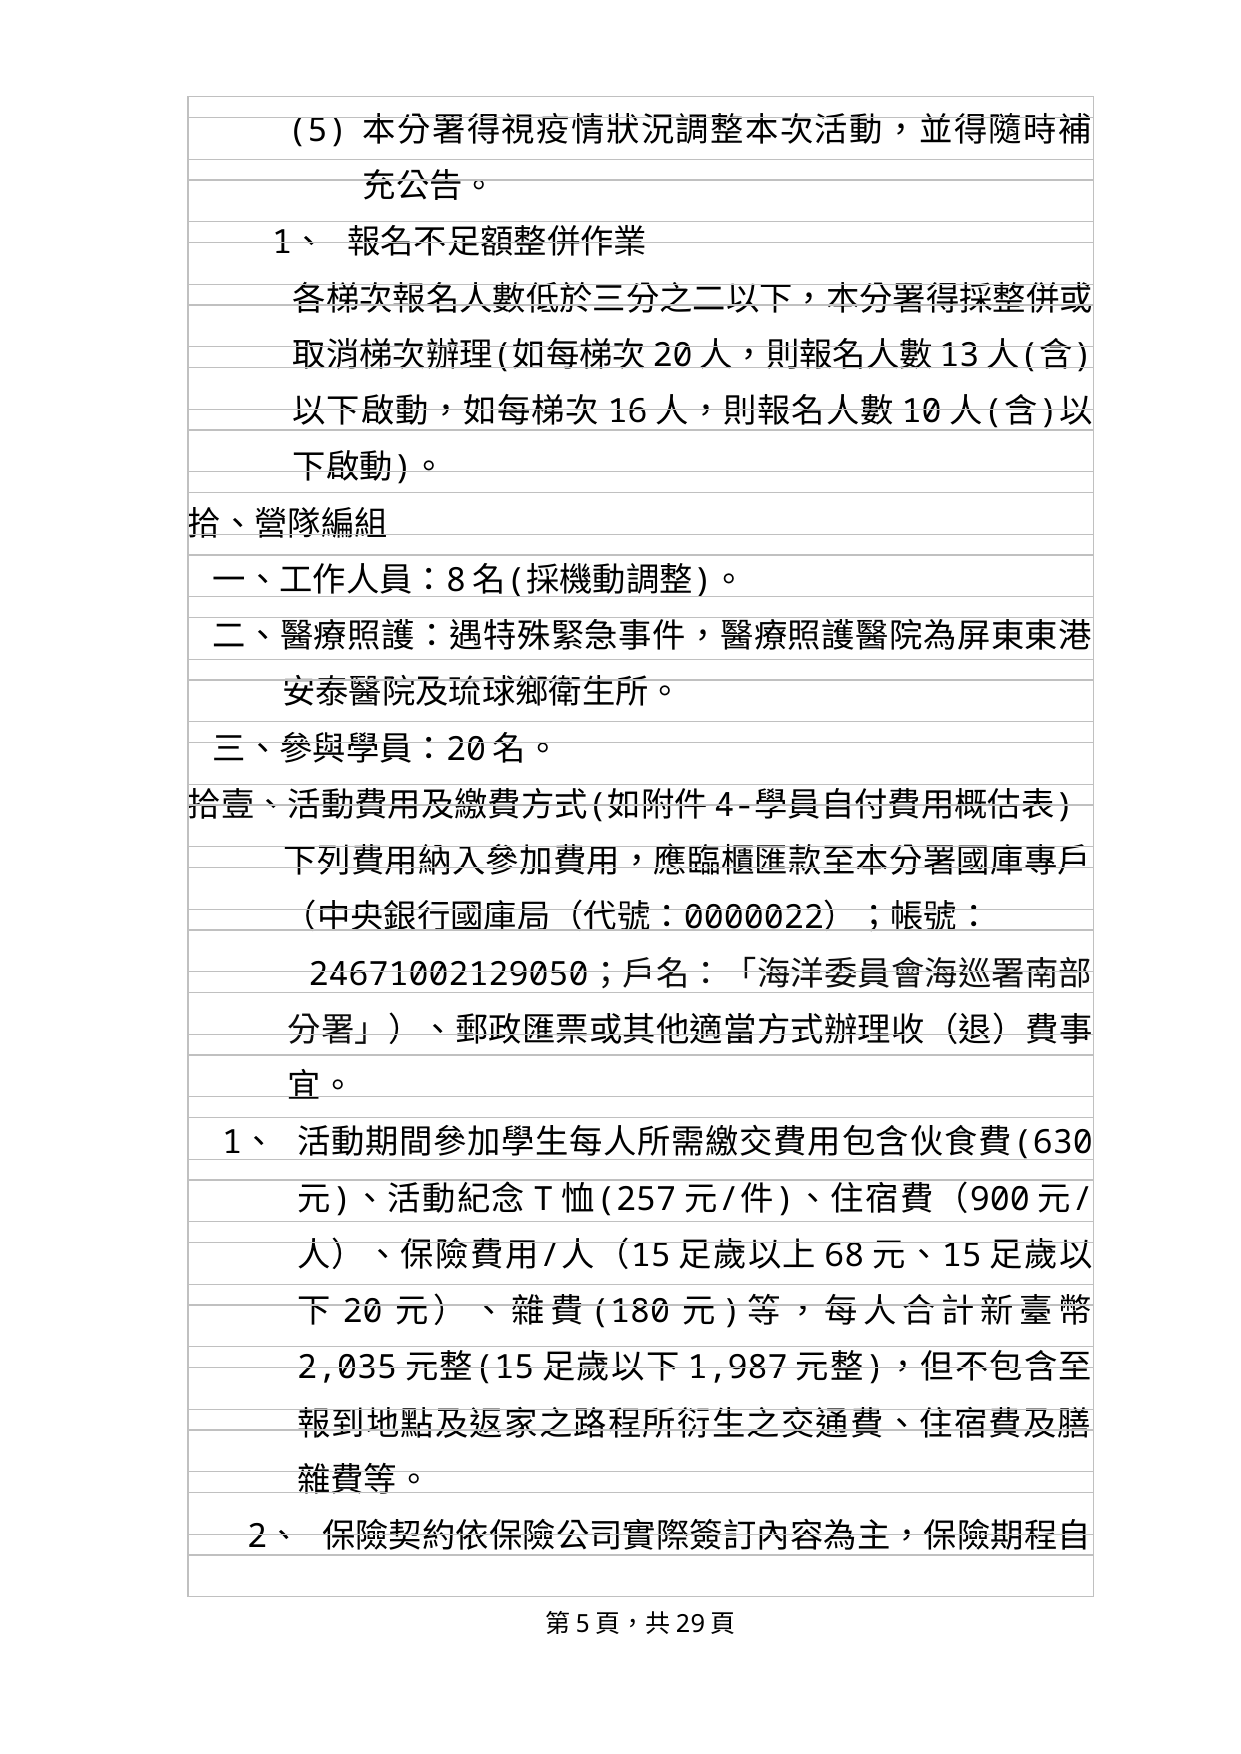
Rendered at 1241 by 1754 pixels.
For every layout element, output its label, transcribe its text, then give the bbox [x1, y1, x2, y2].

text 拾壹、活動費用及繳費方式(如附件4-學員自付費用概估表) [189, 771, 1093, 784]
text 下列費用納入參加費用，應臨櫃匯款至本分署國庫專戶（中央銀行國庫局（代號：0000022）；帳號： [284, 931, 1093, 940]
text 下列費用納入參加費用，應臨櫃匯款至本分署國庫專戶（中央銀行國庫局（代號：0000022）；帳號： [829, 910, 896, 929]
list 保險契約依保險公司實際簽訂內容為主，保險期程自活 動報到時起至結束日24時止。 [247, 1535, 1093, 1554]
text 一、工作人員：8名(採機動調整)。 [212, 556, 1093, 596]
list 活動期間參加學生每人所需繳交費用包含伙食費(630元)、活動紀念T恤(257元/件)、住宿費（900元/人）、保險費用/人（15足歲以上68元、15足歲以下20元）、雜費(180元)等，每人合計新臺幣2,035元整(15足歲以下1,987元整)，但不包含至報到地點及返家之路程所衍生之交通費、住宿費及膳雜費等。 [355, 1472, 1093, 1492]
text 下列費用納入參加費用，應臨櫃匯款至本分署國庫專戶（中央銀行國庫局（代號：0000022）；帳號： [938, 910, 1093, 929]
text 下列費用納入參加費用，應臨櫃匯款至本分署國庫專戶（中央銀行國庫局（代號：0000022）；帳號： [284, 827, 1093, 846]
list 活動期間參加學生每人所需繳交費用包含伙食費(630元)、活動紀念T恤(257元/件)、住宿費（900元/人）、保險費用/人（15足歲以上68元、15足歲以下20元）、雜費(180元)等，每人合計新臺幣2,035元整(15足歲以下1,987元整)，但不包含至報到地點及返家之路程所衍生之交通費、住宿費及膳雜費等。 [222, 1109, 1093, 1117]
text 各梯次報名人數低於三分之二以下，本分署得採整併或取消梯次辦理(如每梯次20人，則報名人數13人(含)以下啟動，如每梯次16人，則報名人數10人(含)以下啟動)。 [292, 410, 1093, 429]
text 下列費用納入參加費用，應臨櫃匯款至本分署國庫專戶（中央銀行國庫局（代號：0000022）；帳號： [470, 847, 525, 867]
text [212, 546, 1093, 554]
list 活動期間參加學生每人所需繳交費用包含伙食費(630元)、活動紀念T恤(257元/件)、住宿費（900元/人）、保險費用/人（15足歲以上68元、15足歲以下20元）、雜費(180元)等，每人合計新臺幣2,035元整(15足歲以下1,987元整)，但不包含至報到地點及返家之路程所衍生之交通費、住宿費及膳雜費等。 [222, 1431, 1093, 1471]
list 報名不足額整併作業 [272, 209, 1093, 221]
list 活動期間參加學生每人所需繳交費用包含伙食費(630元)、活動紀念T恤(257元/件)、住宿費（900元/人）、保險費用/人（15足歲以上68元、15足歲以下20元）、雜費(180元)等，每人合計新臺幣2,035元整(15足歲以下1,987元整)，但不包含至報到地點及返家之路程所衍生之交通費、住宿費及膳雜費等。 [222, 1285, 1093, 1304]
text 各梯次報名人數低於三分之二以下，本分署得採整併或取消梯次辦理(如每梯次20人，則報名人數13人(含)以下啟動，如每梯次16人，則報名人數10人(含)以下啟動)。 [292, 472, 1093, 490]
list 活動期間參加學生每人所需繳交費用包含伙食費(630元)、活動紀念T恤(257元/件)、住宿費（900元/人）、保險費用/人（15足歲以上68元、15足歲以下20元）、雜費(180元)等，每人合計新臺幣2,035元整(15足歲以下1,987元整)，但不包含至報到地點及返家之路程所衍生之交通費、住宿費及膳雜費等。 [222, 1306, 1093, 1346]
text 24671002129050；戶名：「海洋委員會海巡署南部分署」）、郵政匯票或其他適當方式辦理收（退）費事宜。 [189, 940, 1093, 971]
text 下列費用納入參加費用，應臨櫃匯款至本分署國庫專戶（中央銀行國庫局（代號：0000022）；帳號： [759, 847, 870, 867]
list 活動期間參加學生每人所需繳交費用包含伙食費(630元)、活動紀念T恤(257元/件)、住宿費（900元/人）、保險費用/人（15足歲以上68元、15足歲以下20元）、雜費(180元)等，每人合計新臺幣2,035元整(15足歲以下1,987元整)，但不包含至報到地點及返家之路程所衍生之交通費、住宿費及膳雜費等。 [222, 1118, 1093, 1159]
text 各梯次報名人數低於三分之二以下，本分署得採整併或取消梯次辦理(如每梯次20人，則報名人數13人(含)以下啟動，如每梯次16人，則報名人數10人(含)以下啟動)。 [292, 306, 1093, 346]
text 下列費用納入參加費用，應臨櫃匯款至本分署國庫專戶（中央銀行國庫局（代號：0000022）；帳號： [525, 910, 577, 929]
text 拾壹、活動費用及繳費方式(如附件4-學員自付費用概估表) [189, 785, 1093, 804]
list 報名不足額整併作業 [272, 222, 1093, 242]
text 下列費用納入參加費用，應臨櫃匯款至本分署國庫專戶（中央銀行國庫局（代號：0000022）；帳號： [284, 868, 1093, 909]
text 各梯次報名人數低於三分之二以下，本分署得採整併或取消梯次辦理(如每梯次20人，則報名人數13人(含)以下啟動，如每梯次16人，則報名人數10人(含)以下啟動)。 [292, 265, 1093, 284]
text 各梯次報名人數低於三分之二以下，本分署得採整併或取消梯次辦理(如每梯次20人，則報名人數13人(含)以下啟動，如每梯次16人，則報名人數10人(含)以下啟動)。 [602, 347, 713, 367]
list 活動期間參加學生每人所需繳交費用包含伙食費(630元)、活動紀念T恤(257元/件)、住宿費（900元/人）、保險費用/人（15足歲以上68元、15足歲以下20元）、雜費(180元)等，每人合計新臺幣2,035元整(15足歲以下1,987元整)，但不包含至報到地點及返家之路程所衍生之交通費、住宿費及膳雜費等。 [222, 1181, 1093, 1221]
list 活動期間參加學生每人所需繳交費用包含伙食費(630元)、活動紀念T恤(257元/件)、住宿費（900元/人）、保險費用/人（15足歲以上68元、15足歲以下20元）、雜費(180元)等，每人合計新臺幣2,035元整(15足歲以下1,987元整)，但不包含至報到地點及返家之路程所衍生之交通費、住宿費及膳雜費等。 [222, 1368, 1093, 1409]
text 拾壹、活動費用及繳費方式(如附件4-學員自付費用概估表) [189, 806, 1093, 827]
text 三、參與學員：20名。 [212, 722, 1093, 742]
text [212, 660, 1093, 679]
list 本分署得視疫情狀況調整本次活動，並得隨時補充公告。 [287, 97, 1093, 117]
list 活動期間參加學生每人所需繳交費用包含伙食費(630元)、活動紀念T恤(257元/件)、住宿費（900元/人）、保險費用/人（15足歲以上68元、15足歲以下20元）、雜費(180元)等，每人合計新臺幣2,035元整(15足歲以下1,987元整)，但不包含至報到地點及返家之路程所衍生之交通費、住宿費及膳雜費等。 [222, 1243, 1093, 1284]
text 24671002129050；戶名：「海洋委員會海巡署南部分署」）、郵政匯票或其他適當方式辦理收（退）費事宜。 [189, 993, 1093, 1034]
list 報名不足額整併作業 [272, 243, 1093, 265]
text 下列費用納入參加費用，應臨櫃匯款至本分署國庫專戶（中央銀行國庫局（代號：0000022）；帳號： [996, 847, 1045, 867]
text 拾、營隊編組 [189, 535, 1093, 546]
text 24671002129050；戶名：「海洋委員會海巡署南部分署」）、郵政匯票或其他適當方式辦理收（退）費事宜。 [189, 1035, 1093, 1054]
text 拾、營隊編組 [189, 493, 1093, 534]
text 24671002129050；戶名：「海洋委員會海巡署南部分署」）、郵政匯票或其他適當方式辦理收（退）費事宜。 [189, 1097, 1093, 1109]
text [212, 602, 1093, 617]
text 各梯次報名人數低於三分之二以下，本分署得採整併或取消梯次辦理(如每梯次20人，則報名人數13人(含)以下啟動，如每梯次16人，則報名人數10人(含)以下啟動)。 [292, 431, 1093, 471]
list 活動期間參加學生每人所需繳交費用包含伙食費(630元)、活動紀念T恤(257元/件)、住宿費（900元/人）、保險費用/人（15足歲以上68元、15足歲以下20元）、雜費(180元)等，每人合計新臺幣2,035元整(15足歲以下1,987元整)，但不包含至報到地點及返家之路程所衍生之交通費、住宿費及膳雜費等。 [222, 1347, 1093, 1367]
list 活動期間參加學生每人所需繳交費用包含伙食費(630元)、活動紀念T恤(257元/件)、住宿費（900元/人）、保險費用/人（15足歲以上68元、15足歲以下20元）、雜費(180元)等，每人合計新臺幣2,035元整(15足歲以下1,987元整)，但不包含至報到地點及返家之路程所衍生之交通費、住宿費及膳雜費等。 [222, 1222, 1093, 1242]
text 各梯次報名人數低於三分之二以下，本分署得採整併或取消梯次辦理(如每梯次20人，則報名人數13人(含)以下啟動，如每梯次16人，則報名人數10人(含)以下啟動)。 [566, 285, 683, 304]
list 活動期間參加學生每人所需繳交費用包含伙食費(630元)、活動紀念T恤(257元/件)、住宿費（900元/人）、保險費用/人（15足歲以上68元、15足歲以下20元）、雜費(180元)等，每人合計新臺幣2,035元整(15足歲以下1,987元整)，但不包含至報到地點及返家之路程所衍生之交通費、住宿費及膳雜費等。 [222, 1493, 1093, 1502]
list 保險契約依保險公司實際簽訂內容為主，保險期程自活 動報到時起至結束日24時止。 [247, 1502, 1093, 1534]
text 二、醫療照護：遇特殊緊急事件，醫療照護醫院為屏東東港 [212, 618, 1093, 659]
text 三、參與學員：20名。 [212, 743, 1093, 771]
text [212, 597, 1093, 602]
list 本分署得視疫情狀況調整本次活動，並得隨時補充公告。 [287, 181, 1093, 209]
list 活動期間參加學生每人所需繳交費用包含伙食費(630元)、活動紀念T恤(257元/件)、住宿費（900元/人）、保險費用/人（15足歲以上68元、15足歲以下20元）、雜費(180元)等，每人合計新臺幣2,035元整(15足歲以下1,987元整)，但不包含至報到地點及返家之路程所衍生之交通費、住宿費及膳雜費等。 [222, 1160, 1093, 1179]
text 安泰醫院及琉球鄉衛生所。 [212, 681, 1093, 715]
text 24671002129050；戶名：「海洋委員會海巡署南部分署」）、郵政匯票或其他適當方式辦理收（退）費事宜。 [189, 972, 1093, 992]
text 三、參與學員：20名。 [212, 715, 1093, 721]
text 24671002129050；戶名：「海洋委員會海巡署南部分署」）、郵政匯票或其他適當方式辦理收（退）費事宜。 [189, 1056, 1093, 1096]
list 本分署得視疫情狀況調整本次活動，並得隨時補充公告。 [287, 118, 1093, 159]
text 下列費用納入參加費用，應臨櫃匯款至本分署國庫專戶（中央銀行國庫局（代號：0000022）；帳號： [632, 910, 831, 929]
list 本分署得視疫情狀況調整本次活動，並得隨時補充公告。 [287, 160, 1093, 179]
text 各梯次報名人數低於三分之二以下，本分署得採整併或取消梯次辦理(如每梯次20人，則報名人數13人(含)以下啟動，如每梯次16人，則報名人數10人(含)以下啟動)。 [292, 368, 1093, 409]
text 下列費用納入參加費用，應臨櫃匯款至本分署國庫專戶（中央銀行國庫局（代號：0000022）；帳號： [873, 847, 938, 867]
